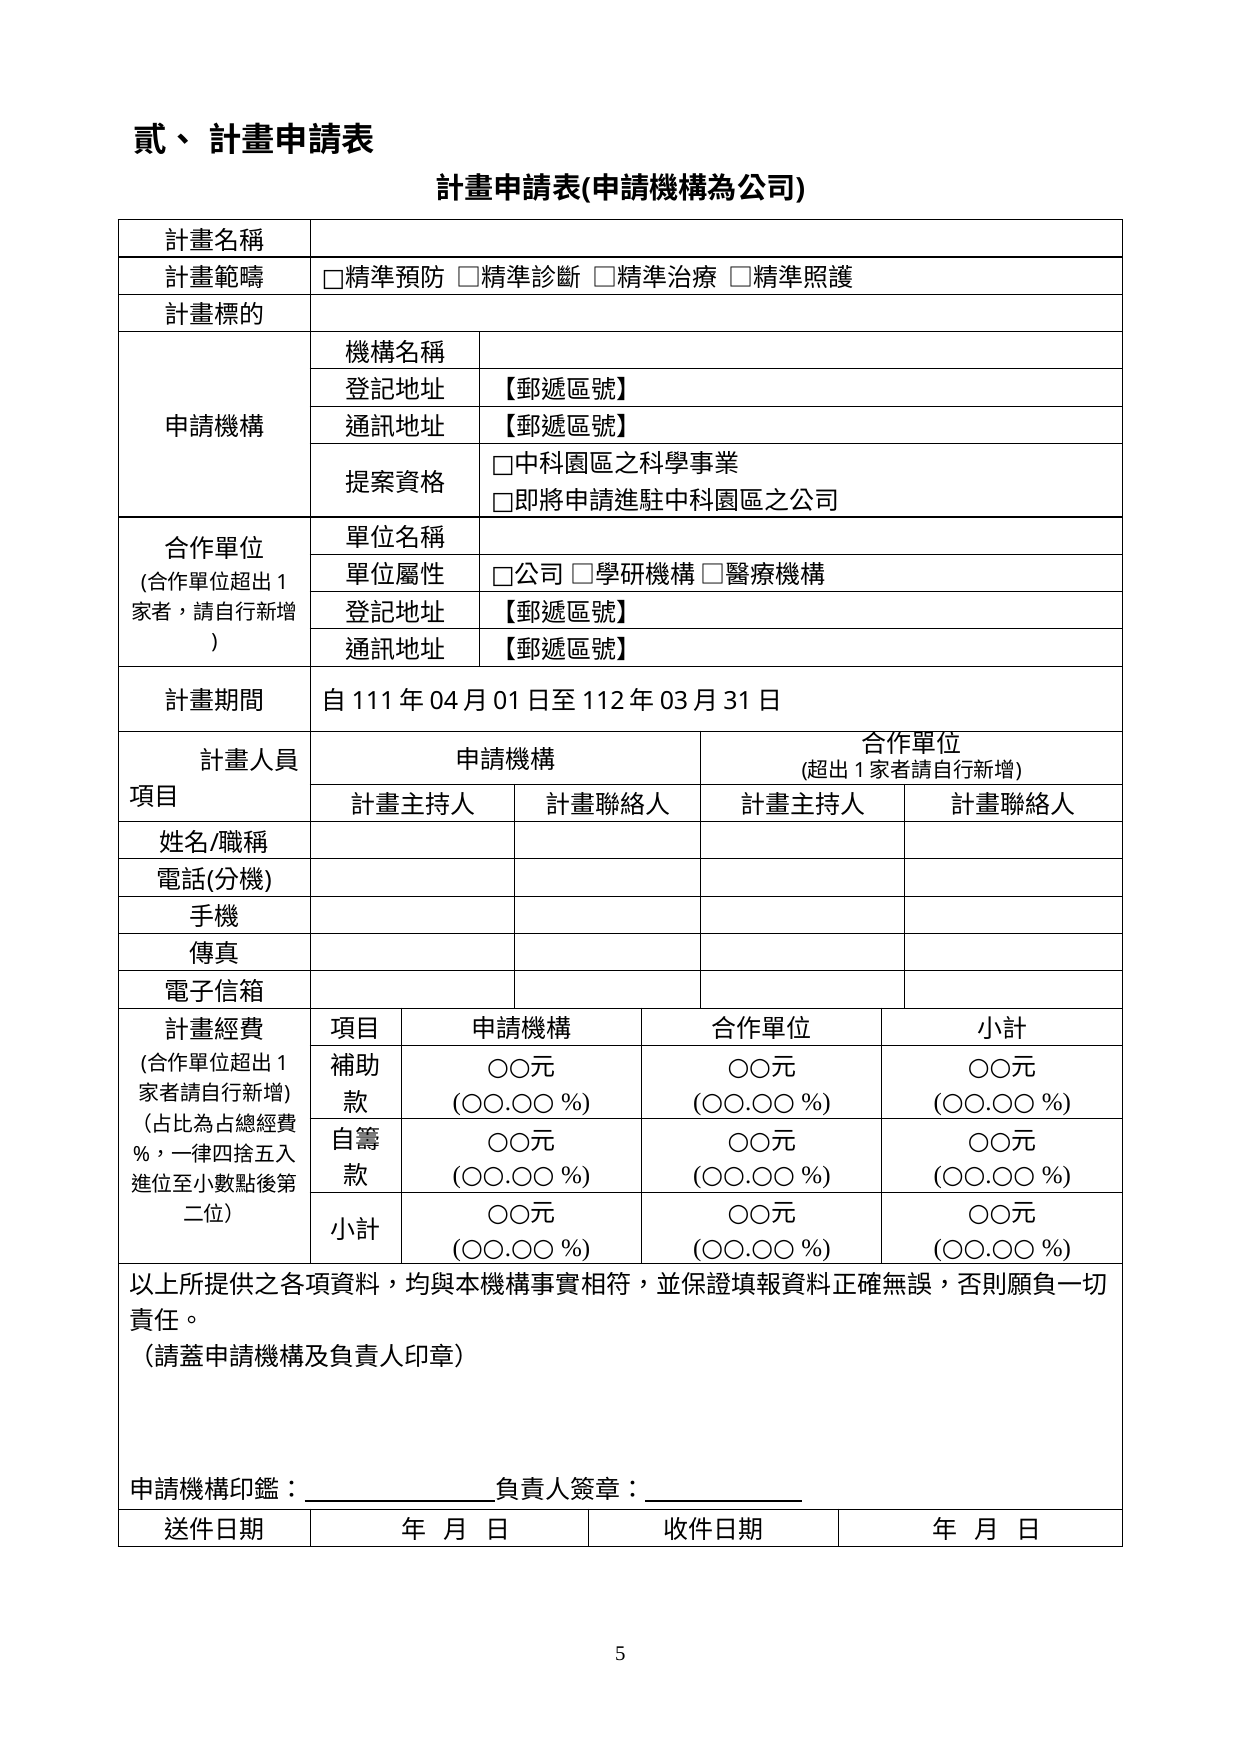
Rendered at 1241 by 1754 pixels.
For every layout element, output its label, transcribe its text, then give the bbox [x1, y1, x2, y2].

table_cell [701, 822, 904, 858]
table_cell [905, 971, 1122, 1007]
table_cell [515, 859, 700, 896]
table_cell 【郵遞區號】 [480, 592, 1122, 628]
table_cell 合作單位 [642, 1009, 881, 1045]
table_cell □中科園區之科學事業 □即將申請進駐中科園區之公司 [480, 444, 1122, 516]
table_cell [311, 971, 514, 1007]
table_cell 計畫人員 項目 [119, 732, 310, 821]
table_cell 計畫聯絡人 [515, 785, 700, 821]
table_header 計畫名稱 [119, 220, 310, 256]
text 計畫申請表(申請機構為公司) [118, 165, 1122, 207]
table_cell ○○元 (○○.○○ %) [882, 1193, 1122, 1263]
table_header [311, 220, 1122, 256]
table_cell 機構名稱 [311, 332, 479, 368]
table_cell 自籌款 [311, 1119, 401, 1192]
table_cell 計畫經費 (合作單位超出1家者請自行新增) （占比為占總經費%，一律四捨五入進位至小數點後第二位） [119, 1009, 310, 1263]
table_cell 【郵遞區號】 [480, 629, 1122, 666]
table_cell [480, 518, 1122, 554]
table_cell 登記地址 [311, 592, 479, 628]
table_cell 計畫標的 [119, 295, 310, 331]
table_cell 計畫聯絡人 [905, 785, 1122, 821]
table_cell 計畫主持人 [311, 785, 514, 821]
table_cell [515, 934, 700, 970]
table_cell [701, 859, 904, 896]
table_cell [311, 859, 514, 896]
table_cell 提案資格 [311, 444, 479, 516]
table_cell 合作單位 (超出1家者請自行新增) [701, 732, 1122, 784]
table_cell ○○元 (○○.○○ %) [642, 1119, 881, 1192]
table_cell [515, 897, 700, 933]
table_cell 小計 [311, 1193, 401, 1263]
table_cell [701, 897, 904, 933]
table_cell 以上所提供之各項資料，均與本機構事實相符，並保證填報資料正確無誤，否則願負一切責任。 （請蓋申請機構及負責人印章） 申請機構印鑑： 負責人簽章： [119, 1264, 1122, 1508]
table_cell 項目 [311, 1009, 401, 1045]
table_cell [311, 934, 514, 970]
table_cell 自111年04月01日至112年03月31日 [311, 667, 1122, 731]
table_cell 申請機構 [402, 1009, 641, 1045]
table_cell ○○元 (○○.○○ %) [402, 1193, 641, 1263]
table_cell [311, 295, 1122, 331]
table_cell 單位名稱 [311, 518, 479, 554]
table_cell 申請機構 [119, 332, 310, 516]
table_cell [311, 822, 514, 858]
table_cell 【郵遞區號】 [480, 369, 1122, 406]
table_cell ○○元 (○○.○○ %) [642, 1193, 881, 1263]
table_cell 姓名/職稱 [119, 822, 310, 858]
table_cell [311, 897, 514, 933]
table_cell [515, 822, 700, 858]
table_cell 收件日期 [589, 1510, 838, 1546]
table_cell [905, 897, 1122, 933]
table_cell [701, 971, 904, 1007]
table_cell 計畫期間 [119, 667, 310, 731]
table_cell ○○元 (○○.○○ %) [882, 1046, 1122, 1118]
table_cell 【郵遞區號】 [480, 407, 1122, 443]
table_cell ○○元 (○○.○○ %) [642, 1046, 881, 1118]
subtitle 計畫申請表 [133, 118, 1122, 160]
table_cell [905, 859, 1122, 896]
table_cell 電子信箱 [119, 971, 310, 1007]
table_cell □公司 □學研機構 □醫療機構 [480, 555, 1122, 591]
table_cell ○○元 (○○.○○ %) [402, 1046, 641, 1118]
table_cell [480, 332, 1122, 368]
table_cell 申請機構 [311, 732, 700, 784]
table_cell 傳真 [119, 934, 310, 970]
table_cell 送件日期 [119, 1510, 310, 1546]
table_cell 年 月 日 [839, 1510, 1122, 1546]
table_cell [905, 934, 1122, 970]
table_cell 計畫主持人 [701, 785, 904, 821]
table_cell ○○元 (○○.○○ %) [882, 1119, 1122, 1192]
table_cell □精準預防 □精準診斷 □精準治療 □精準照護 [311, 258, 1122, 294]
table_cell 登記地址 [311, 369, 479, 406]
table_cell 通訊地址 [311, 629, 479, 666]
table_cell ○○元 (○○.○○ %) [402, 1119, 641, 1192]
table_cell 電話(分機) [119, 859, 310, 896]
table_cell 小計 [882, 1009, 1122, 1045]
table_cell 通訊地址 [311, 407, 479, 443]
table_cell 計畫範疇 [119, 258, 310, 294]
table_cell 合作單位 (合作單位超出1家者，請自行新增) [119, 518, 310, 666]
table_cell [515, 971, 700, 1007]
table_cell 年 月 日 [311, 1510, 588, 1546]
table_cell 單位屬性 [311, 555, 479, 591]
table_cell 手機 [119, 897, 310, 933]
table_cell [701, 934, 904, 970]
table_cell [905, 822, 1122, 858]
table_cell 補助款 [311, 1046, 401, 1118]
